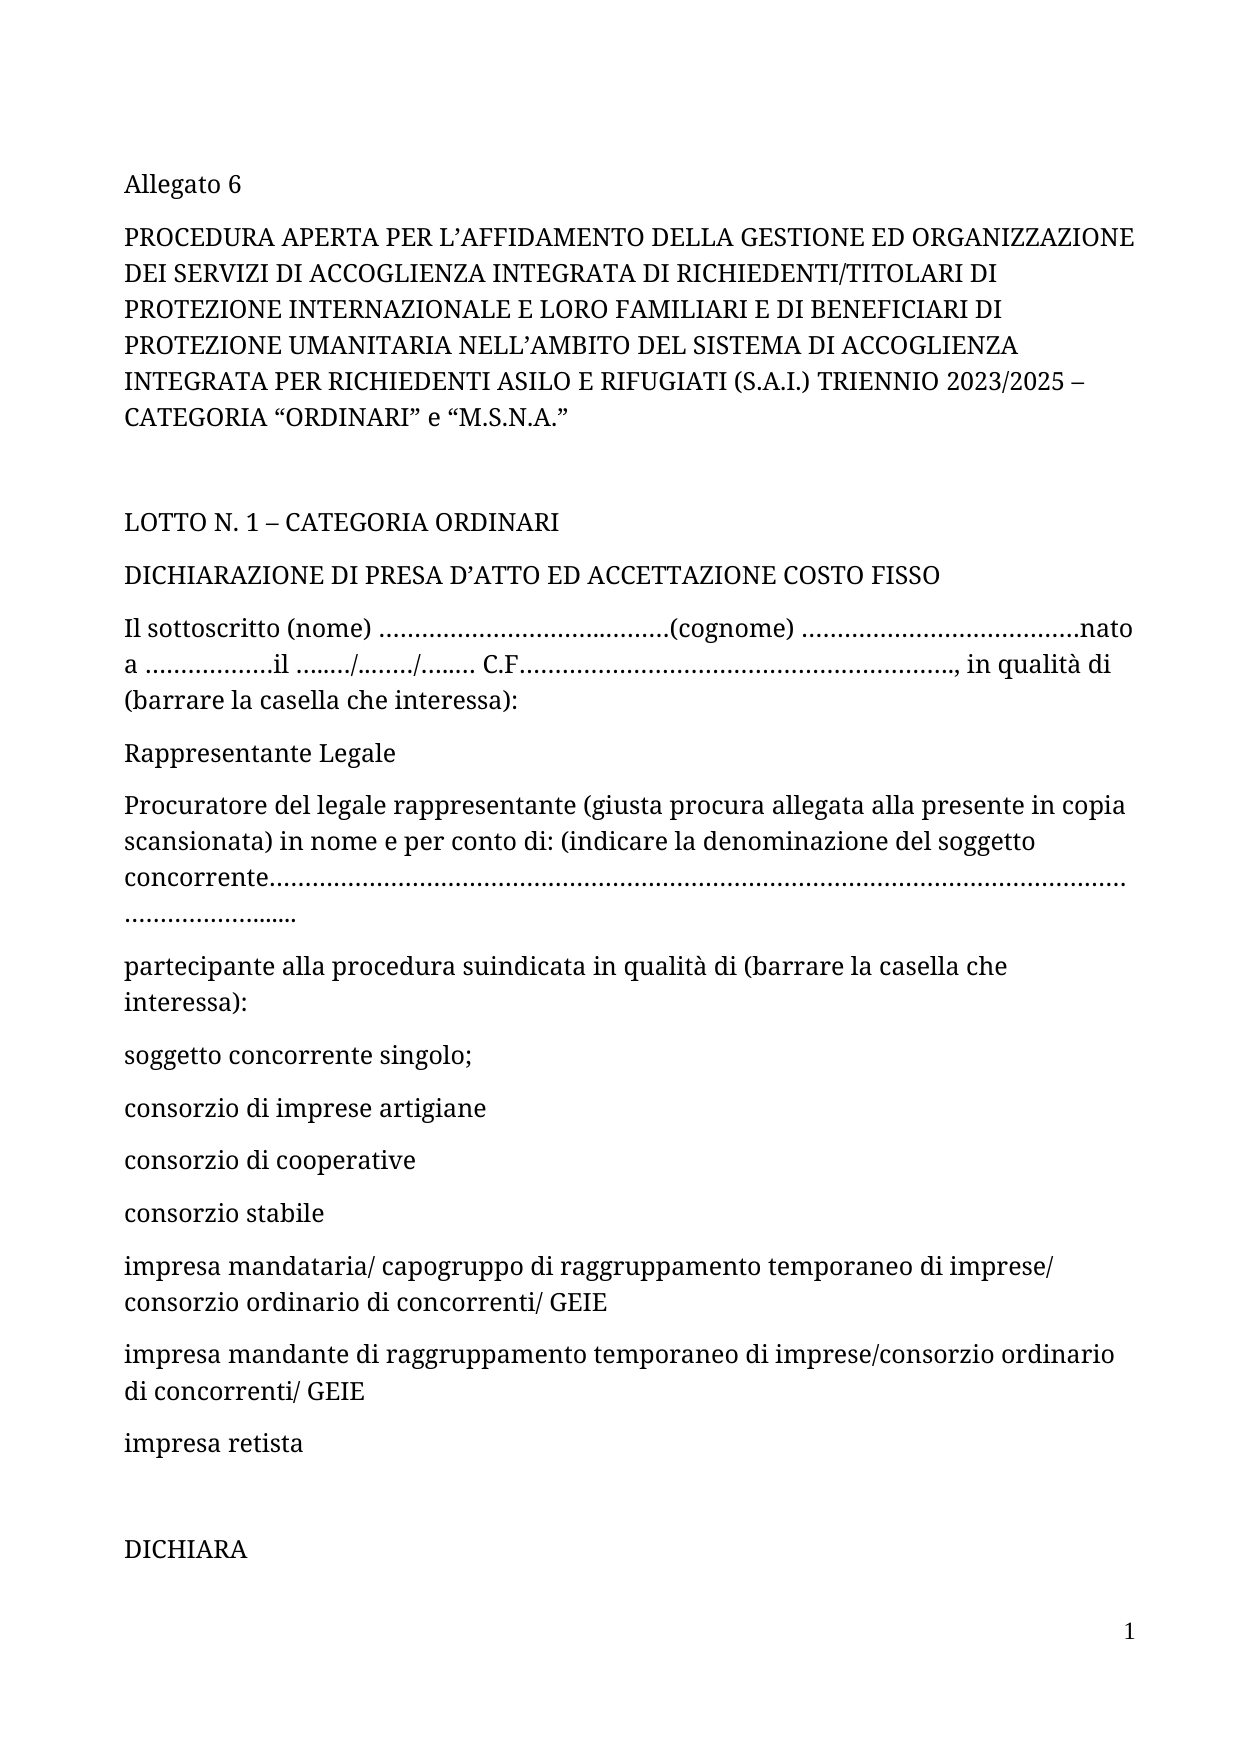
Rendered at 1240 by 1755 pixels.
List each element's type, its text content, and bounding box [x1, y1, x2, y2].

text Procuratore del legale rappresentante (giusta procura allegata alla presente in copia scansionata) in nome e per conto di: (indicare la denominazione del soggetto concorrente…………………………………………………………………………………………………………………………....... [124, 788, 1135, 930]
text Il sottoscritto (nome) …………………………..………(cognome) …………………………………nato a ………………il …..…/..……/…..… C.F……………………………………………………., in qualità di (barrare la casella che interessa): [124, 610, 1135, 717]
text consorzio di imprese artigiane [124, 1090, 1135, 1124]
text consorzio di cooperative [124, 1143, 1135, 1177]
text Allegato 6 [124, 167, 1135, 201]
text partecipante alla procedura suindicata in qualità di (barrare la casella che interessa): [124, 949, 1135, 1019]
text PROCEDURA APERTA PER L’AFFIDAMENTO DELLA GESTIONE ED ORGANIZZAZIONE DEI SERVIZI DI ACCOGLIENZA INTEGRATA DI RICHIEDENTI/TITOLARI DI PROTEZIONE INTERNAZIONALE E LORO FAMILIARI E DI BENEFICIARI DI PROTEZIONE UMANITARIA NELL’AMBITO DEL SISTEMA DI ACCOGLIENZA INTEGRATA PER RICHIEDENTI ASILO E RIFUGIATI (S.A.I.) TRIENNIO 2023/2025 – CATEGORIA “ORDINARI” e “M.S.N.A.” [124, 219, 1135, 434]
text consorzio stabile [124, 1196, 1135, 1230]
text LOTTO N. 1 – CATEGORIA ORDINARI [124, 505, 1135, 539]
text impresa retista [124, 1426, 1135, 1460]
text impresa mandataria/ capogruppo di raggruppamento temporaneo di imprese/ consorzio ordinario di concorrenti/ GEIE [124, 1248, 1135, 1318]
text Rappresentante Legale [124, 735, 1135, 769]
text soggetto concorrente singolo; [124, 1037, 1135, 1072]
text impresa mandante di raggruppamento temporaneo di imprese/consorzio ordinario di concorrenti/ GEIE [124, 1337, 1135, 1407]
text DICHIARAZIONE DI PRESA D’ATTO ED ACCETTAZIONE COSTO FISSO [124, 558, 1135, 592]
text DICHIARA [124, 1531, 1135, 1565]
